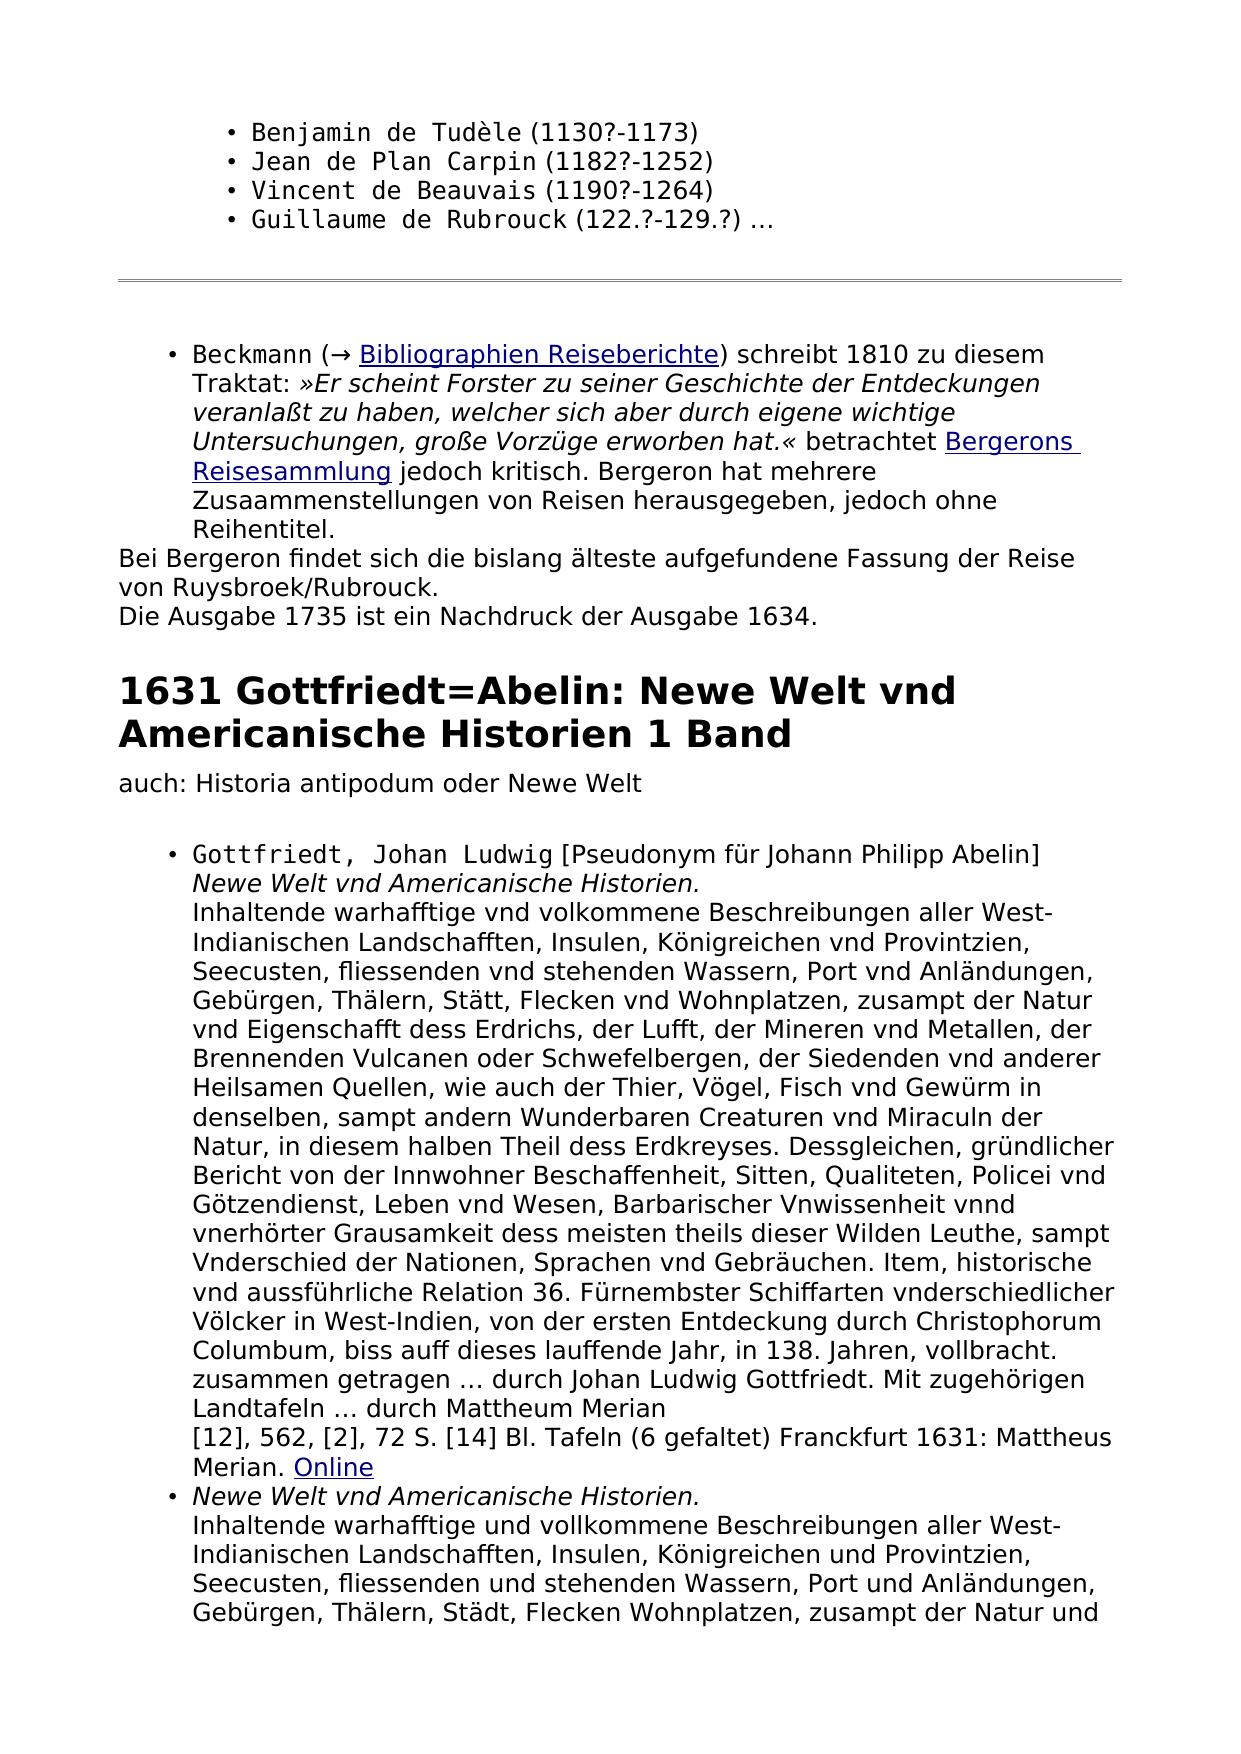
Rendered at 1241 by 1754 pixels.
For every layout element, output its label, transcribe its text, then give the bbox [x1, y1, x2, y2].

list Gottfriedt, Johan Ludwig [Pseudonym für Johann Philipp Abelin] Newe Welt vnd Americanische Historien. Inhaltende warhafftige vnd volkommene Beschreibungen aller West-Indianischen Landschafften, Insulen, Königreichen vnd Provintzien, Seecusten, fliessenden vnd stehenden Wassern, Port vnd Anländungen, Gebürgen, Thälern, Stätt, Flecken vnd Wohnplatzen, zusampt der Natur vnd Eigenschafft dess Erdrichs, der Lufft, der Mineren vnd Metallen, der Brennenden Vulcanen oder Schwefelbergen, der Siedenden vnd anderer Heilsamen Quellen, wie auch der Thier, Vögel, Fisch vnd Gewürm in denselben, sampt andern Wunderbaren Creaturen vnd Miraculn der Natur, in diesem halben Theil dess Erdkreyses. Dessgleichen, gründlicher Bericht von der Innwohner Beschaffenheit, Sitten, Qualiteten, Policei vnd Götzendienst, Leben vnd Wesen, Barbarischer Vnwissenheit vnnd vnerhörter Grausamkeit dess meisten theils dieser Wilden Leuthe, sampt Vnderschied der Nationen, Sprachen vnd Gebräuchen. Item, historische vnd aussführliche Relation 36. Fürnembster Schiffarten vnderschiedlicher Völcker in West-Indien, von der ersten Entdeckung durch Christophorum Columbum, biss auff dieses lauffende Jahr, in 138. Jahren, vollbracht. zusammen getragen … durch Johan Ludwig Gottfriedt. Mit zugehörigen Landtafeln … durch Mattheum Merian [12], 562, [2], 72 S. [14] Bl. Tafeln (6 gefaltet) Franckfurt 1631: Mattheus Merian. Online [177, 840, 1122, 1482]
list Newe Welt vnd Americanische Historien. Inhaltende warhafftige und vollkommene Beschreibungen aller West-Indianischen Landschafften, Insulen, Königreichen und Provintzien, Seecusten, fliessenden und stehenden Wassern, Port und Anländungen, Gebürgen, Thälern, Städt, Flecken Wohnplatzen, zusampt der Natur und [177, 1482, 1122, 1628]
subtitle 1631 Gottfriedt=Abelin: Newe Welt vnd Americanische Historien 1 Band [118, 669, 1122, 757]
list Beckmann (→ Bibliographien Reiseberichte) schreibt 1810 zu diesem Traktat: »Er scheint Forster zu seiner Geschichte der Entdeckungen veranlaßt zu haben, welcher sich aber durch eigene wichtige Untersuchungen, große Vorzüge erworben hat.« betrachtet Bergerons Reisesammlung jedoch kritisch. Bergeron hat mehrere Zusaammenstellungen von Reisen herausgegeben, jedoch ohne Reihentitel. [177, 340, 1122, 544]
list Jean de Plan Carpin (1182?-1252) [236, 147, 1122, 176]
list Vincent de Beauvais (1190?-1264) [236, 176, 1122, 206]
text auch: Historia antipodum oder Newe Welt [118, 769, 1122, 798]
list Benjamin de Tudèle (1130?-1173) [236, 118, 1122, 147]
text Bei Bergeron findet sich die bislang älteste aufgefundene Fassung der Reise von Ruysbroek/Rubrouck. Die Ausgabe 1735 ist ein Nachdruck der Ausgabe 1634. [118, 544, 1122, 632]
list Guillaume de Rubrouck (122.?-129.?) … [236, 206, 1122, 235]
